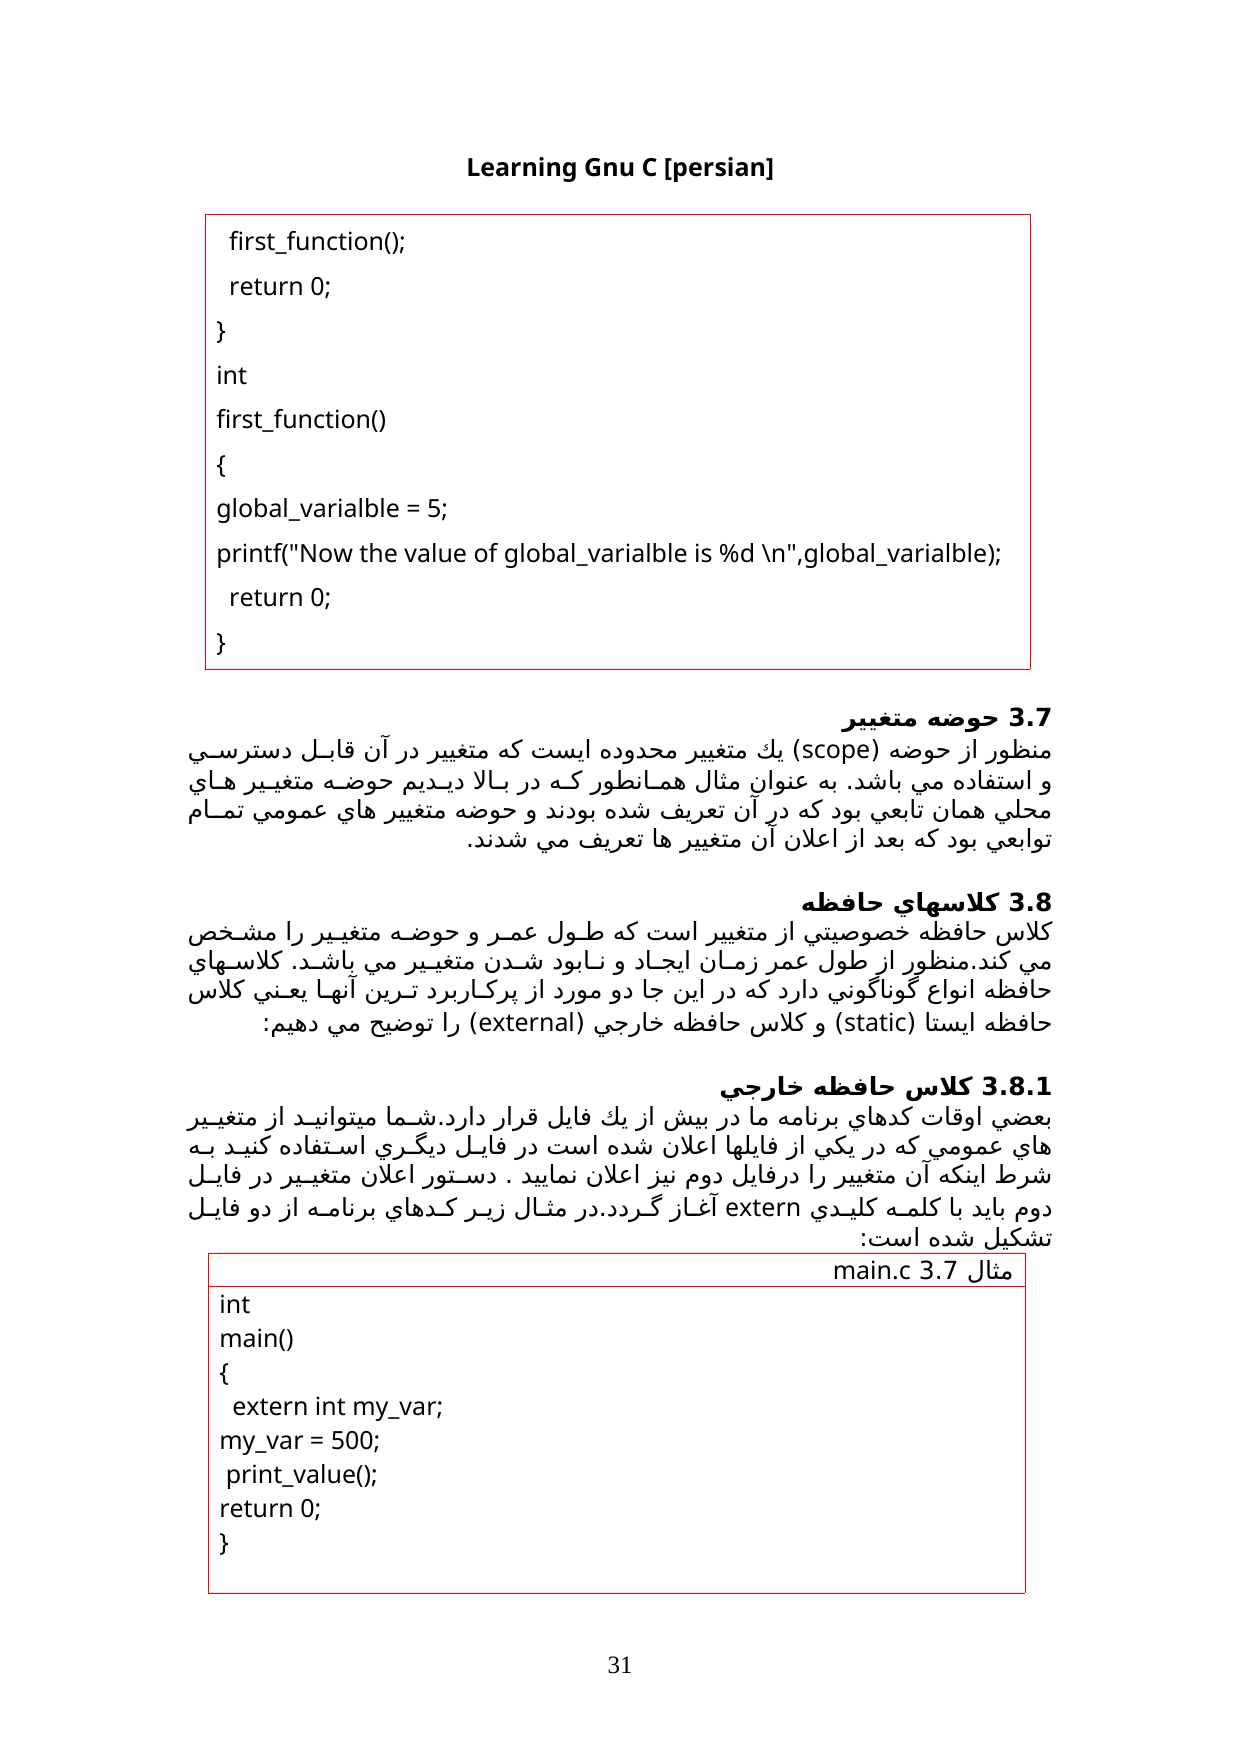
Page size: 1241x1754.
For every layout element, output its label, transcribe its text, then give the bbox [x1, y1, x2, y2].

text بعضي اوقات كدهاي برنامه ما در بيش از يك فايل قرار دارد.شما ميتوانيد از متغيير هاي عمومي كه در يكي از فايلها اعلان شده است در فايل ديگري استفاده كنيد به شرط اينكه آن متغيير را درفايل دوم نيز اعلان نماييد . دستور اعلان متغيير در فايل دوم بايد با كلمه كليدي extern آغاز گردد.در مثال زير كدهاي برنامه از دو فايل تشكيل شده است: [187, 1102, 1053, 1252]
table_cell first_function(); return 0; } int first_function() { global_varialble = 5; printf("Now the value of global_varialble is %d \n",global_varialble); return 0; } [206, 215, 1030, 669]
text 3.8.1 كلاس حافظه خارجي [187, 1072, 1053, 1102]
text كلاس حافظه خصوصيتي از متغيير است كه طول عمر و حوضه متغيير را مشخص مي كند.منظور از طول عمر زمان ايجاد و نابود شدن متغيير مي باشد. كلاسهاي حافظه انواع گوناگوني دارد كه در اين جا دو مورد از پركاربرد ترين آنها يعني كلاس حافظه ايستا (static) و كلاس حافظه خارجي (external) را توضيح مي دهيم: [187, 917, 1053, 1038]
text 3.8 كلاسهاي حافظه [187, 888, 1053, 917]
text منظور از حوضه (scope) يك متغيير محدوده ايست كه متغيير در آن قابل دسترسي و استفاده مي باشد. به عنوان مثال همانطور كه در بالا ديديم حوضه متغيير هاي محلي همان تابعي بود كه در آن تعريف شده بودند و حوضه متغيير هاي عمومي تمام توابعي بود كه بعد از اعلان آن متغيير ها تعريف مي شدند. [187, 732, 1053, 854]
table_cell int main() { extern int my_var; my_var = 500; print_value(); return 0; } [209, 1287, 1025, 1593]
table_header مثال 3.7 main.c [209, 1254, 1025, 1286]
text 3.7 حوضه متغيير [187, 703, 1053, 732]
